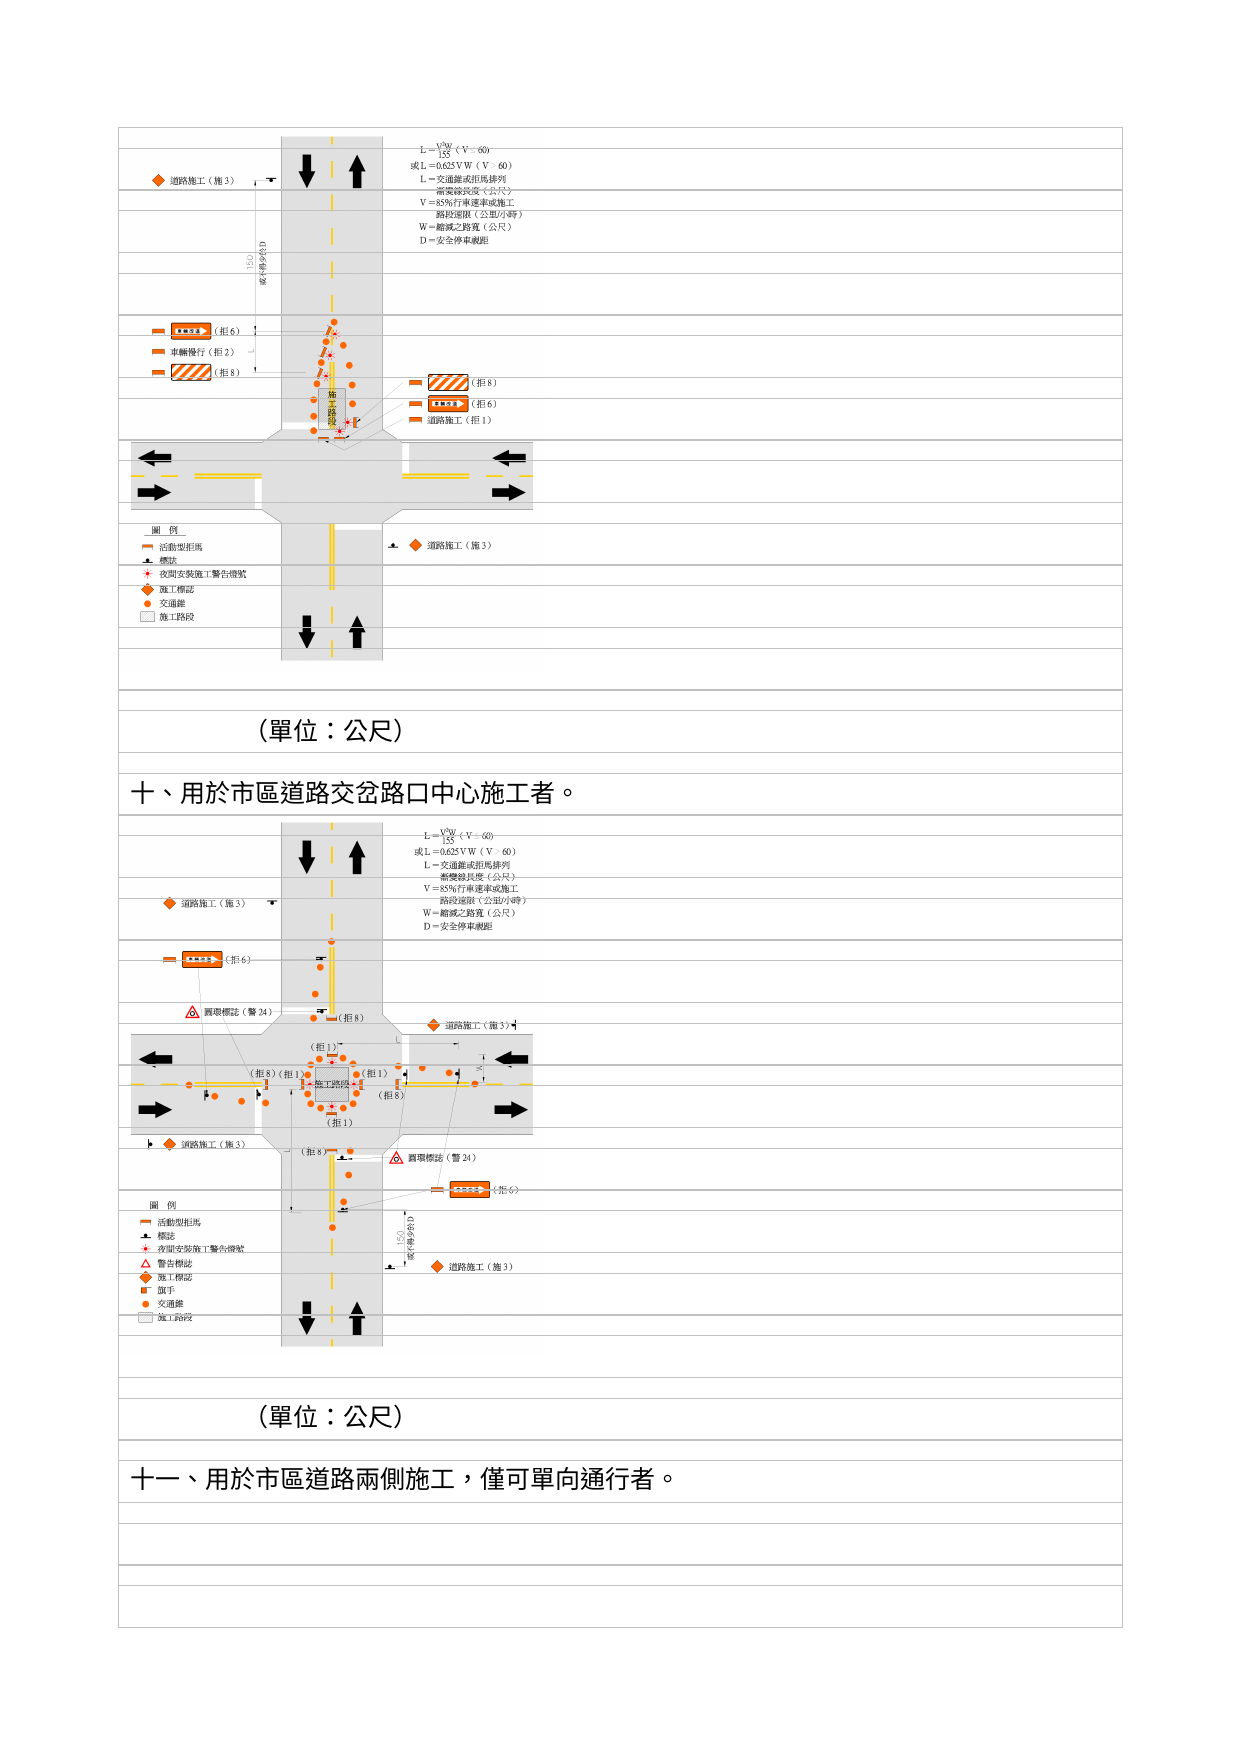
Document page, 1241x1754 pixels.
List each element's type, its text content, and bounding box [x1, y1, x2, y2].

picture [119, 836, 544, 877]
picture [119, 149, 545, 189]
picture [119, 1066, 544, 1085]
picture [119, 1211, 544, 1252]
picture [119, 128, 545, 148]
picture [119, 878, 544, 898]
picture [119, 1191, 544, 1210]
text （單位：公尺） [119, 711, 1122, 750]
picture [119, 1086, 544, 1127]
picture [119, 253, 545, 273]
picture [119, 1024, 544, 1064]
picture [119, 1003, 544, 1023]
picture [119, 961, 544, 1002]
picture [119, 399, 545, 439]
picture [119, 274, 545, 314]
picture [119, 191, 545, 210]
text 十、用於市區道路交岔路口中心施工者。 [119, 774, 1122, 813]
picture [119, 503, 545, 523]
picture [119, 316, 545, 335]
picture [119, 816, 544, 835]
picture [119, 1149, 544, 1189]
picture [119, 1316, 544, 1335]
picture [119, 586, 545, 627]
text [119, 691, 1122, 710]
picture [119, 1128, 544, 1148]
picture [119, 211, 545, 252]
picture [119, 941, 544, 960]
text [119, 1373, 1122, 1377]
picture [119, 566, 545, 585]
text （單位：公尺） [119, 1399, 1122, 1436]
picture [119, 1253, 544, 1273]
picture [119, 899, 544, 939]
picture [119, 441, 545, 460]
picture [119, 628, 545, 648]
picture [119, 336, 545, 377]
text [119, 1441, 1122, 1460]
text [119, 1378, 1122, 1398]
text [119, 753, 1122, 773]
picture [119, 1274, 544, 1314]
picture [119, 461, 545, 502]
text 十一、用於市區道路兩側施工，僅可單向通行者。 [119, 1461, 1122, 1498]
picture [119, 649, 545, 671]
picture [119, 378, 545, 398]
picture [119, 1336, 544, 1357]
picture [119, 524, 545, 564]
